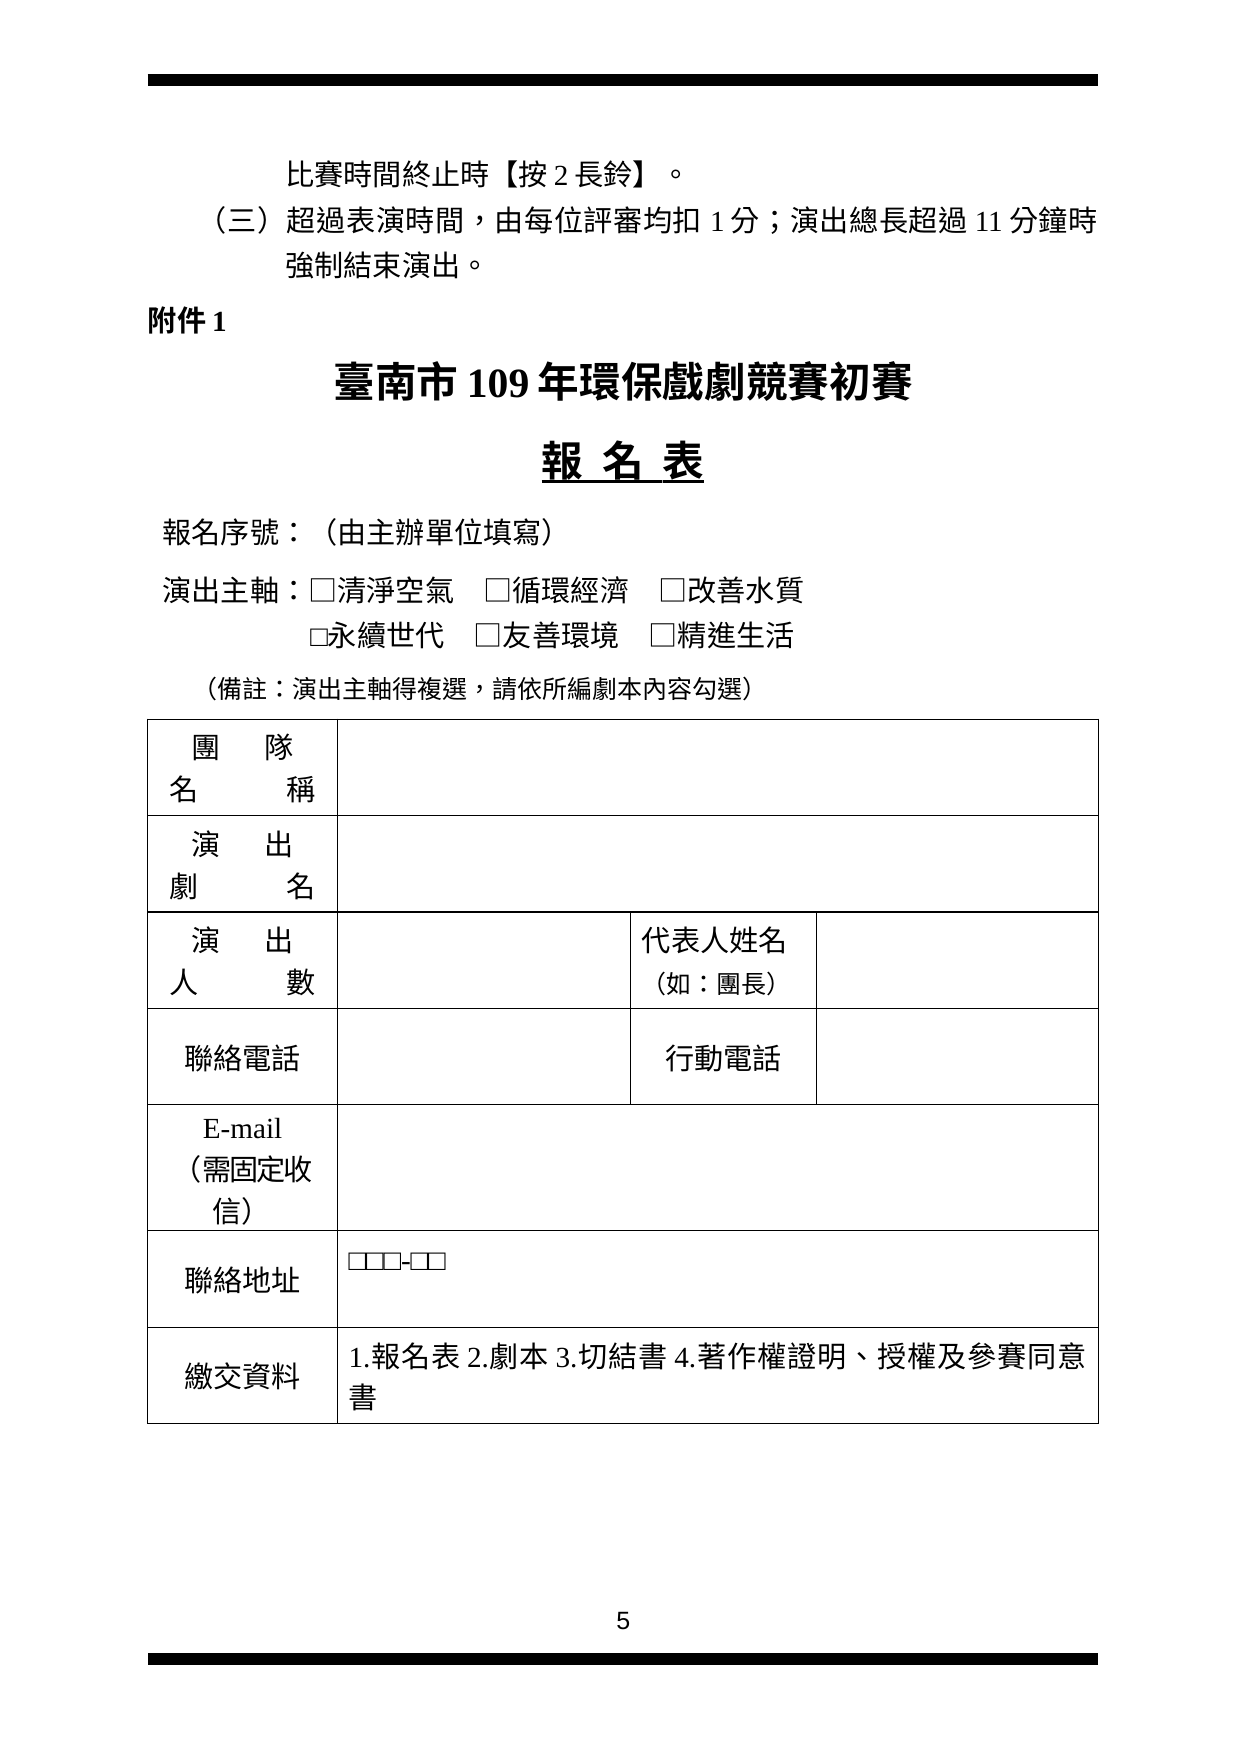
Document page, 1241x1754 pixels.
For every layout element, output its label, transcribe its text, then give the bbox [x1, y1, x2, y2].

table_cell □□□-□□ [338, 1231, 1098, 1327]
text 比賽時間終止時【按2長鈴】。 [198, 148, 1098, 193]
text 附件1 [148, 298, 1098, 339]
text （三）超過表演時間，由每位評審均扣1分；演出總長超過11分鐘時強制結束演出。 [198, 193, 1098, 285]
table_cell [338, 1105, 1098, 1230]
table_cell 演出 人 數 [148, 913, 337, 1008]
table_header 團隊 名 稱 [148, 720, 337, 815]
table_cell 聯絡電話 [148, 1009, 337, 1104]
text 臺南市109年環保戲劇競賽初賽 [148, 364, 1098, 406]
table_header [338, 720, 1098, 815]
text 報名表 [148, 443, 1098, 485]
table_cell [338, 1009, 630, 1104]
table_cell 聯絡地址 [148, 1231, 337, 1327]
table_cell E-mail （需固定收信） [148, 1105, 337, 1230]
table_cell 1.報名表2.劇本3.切結書4.著作權證明、授權及參賽同意書 [338, 1328, 1098, 1423]
text 報名序號：（由主辦單位填寫） [148, 510, 1098, 552]
text （備註：演出主軸得複選，請依所編劇本內容勾選） [148, 668, 1098, 706]
table_cell [817, 1009, 1098, 1104]
table_cell [817, 913, 1098, 1008]
text 演出主軸：□清淨空氣 □循環經濟 □改善水質 [148, 564, 1098, 610]
table_cell 演出 劇 名 [148, 816, 337, 911]
table_cell [338, 913, 630, 1008]
text □永續世代 □友善環境 □精進生活 [111, 610, 1098, 656]
table_cell 繳交資料 [148, 1328, 337, 1423]
table_cell 代表人姓名 （如：團長） [631, 913, 816, 1008]
table_cell [338, 816, 1098, 911]
table_cell 行動電話 [631, 1009, 816, 1104]
